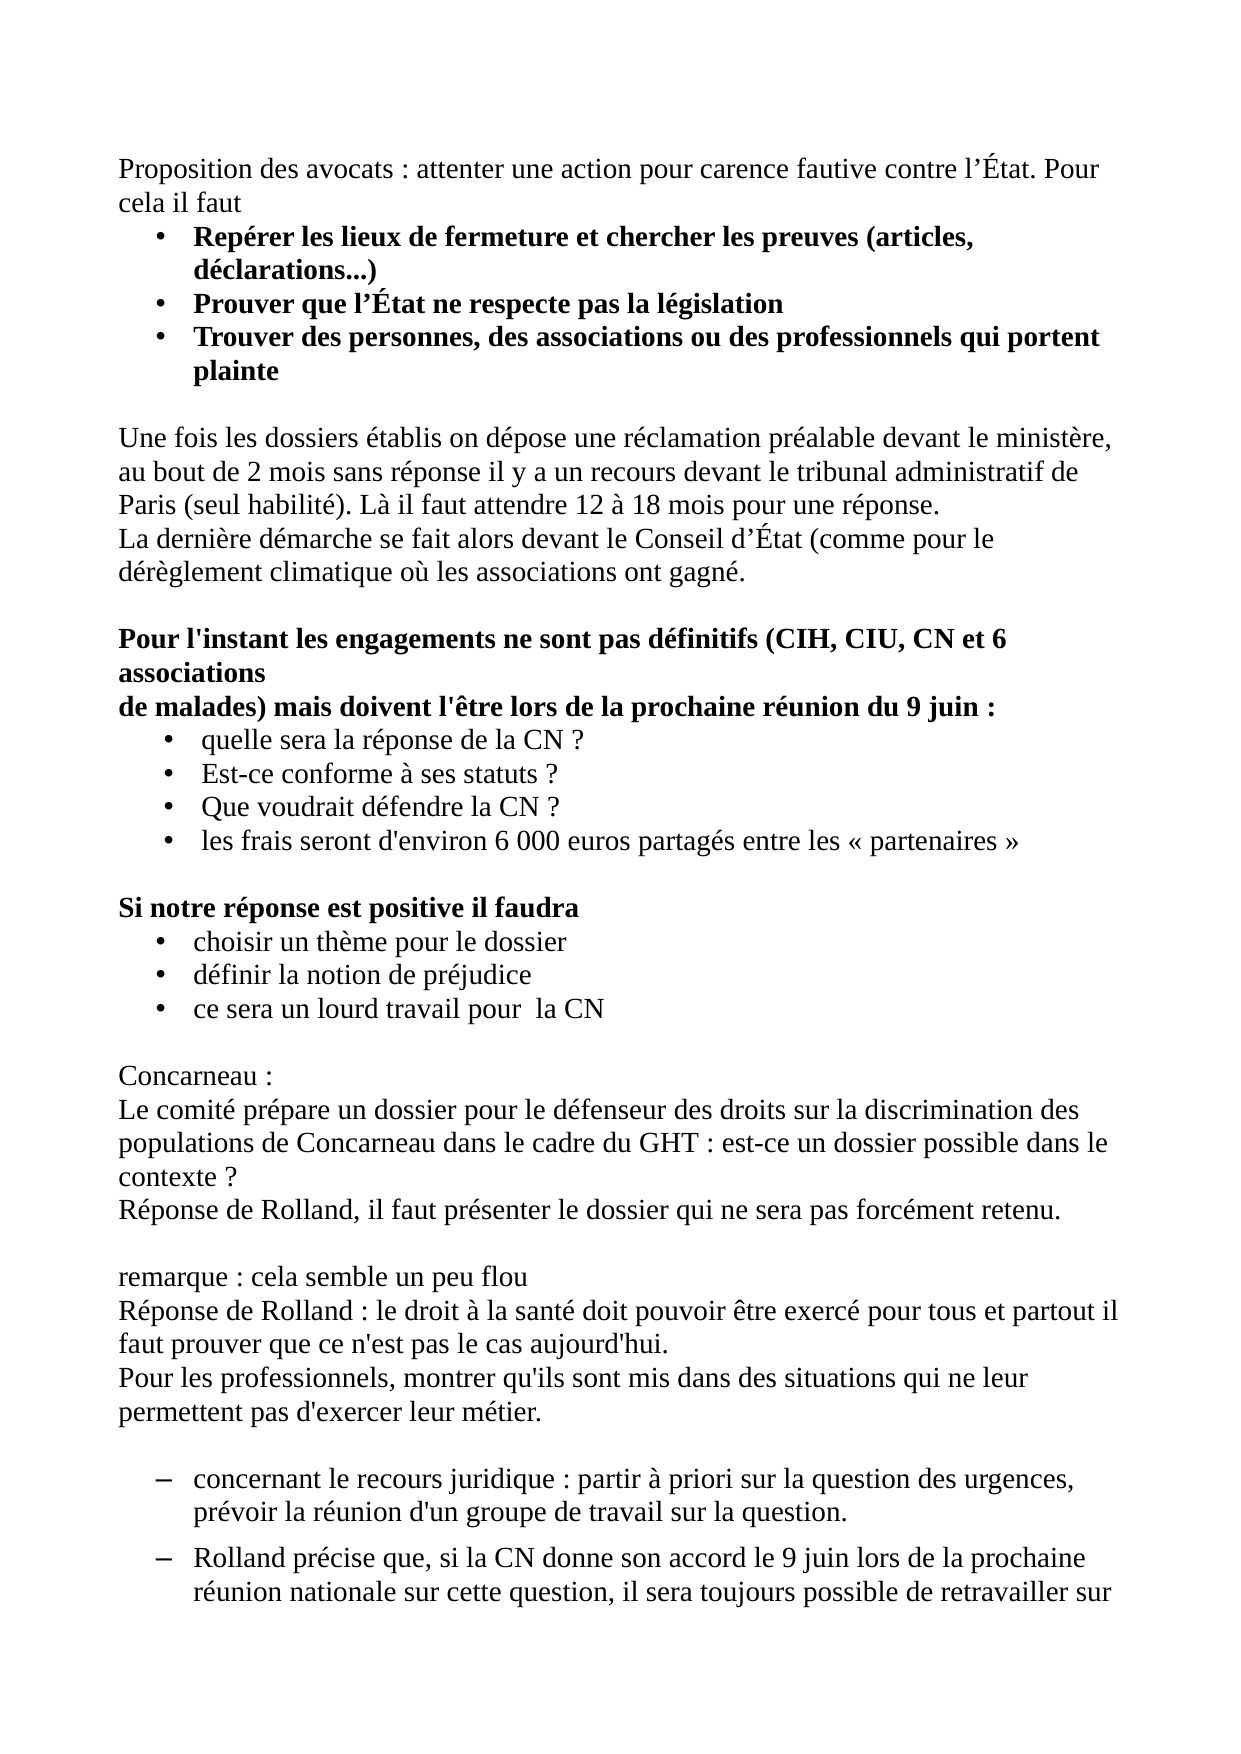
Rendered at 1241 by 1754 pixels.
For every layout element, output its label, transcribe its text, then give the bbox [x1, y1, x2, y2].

text Proposition des avocats : attenter une action pour carence fautive contre l’État. Pour cela il faut [118, 152, 1122, 219]
text Pour l'instant les engagements ne sont pas définitifs (CIH, CIU, CN et 6 associations [118, 622, 1122, 689]
list ce sera un lourd travail pour la CN [156, 991, 1122, 1025]
list Repérer les lieux de fermeture et chercher les preuves (articles, déclarations...) [156, 219, 1122, 286]
text Si notre réponse est positive il faudra [118, 890, 1122, 924]
text Concarneau : Le comité prépare un dossier pour le défenseur des droits sur la discrimination des populations de Concarneau dans le cadre du GHT : est-ce un dossier possible dans le contexte ? Réponse de Rolland, il faut présenter le dossier qui ne sera pas forcément retenu. remarque : cela semble un peu flou [118, 1058, 1122, 1293]
text de malades) mais doivent l'être lors de la prochaine réunion du 9 juin : [118, 689, 1122, 722]
list Prouver que l’État ne respecte pas la législation [156, 286, 1122, 319]
list quelle sera la réponse de la CN ? [163, 722, 1122, 756]
list Que voudrait défendre la CN ? [163, 789, 1122, 823]
list choisir un thème pour le dossier [156, 924, 1122, 957]
list Est-ce conforme à ses statuts ? [163, 756, 1122, 789]
list définir la notion de préjudice [156, 957, 1122, 991]
list les frais seront d'environ 6 000 euros partagés entre les « partenaires » [163, 823, 1122, 857]
text Une fois les dossiers établis on dépose une réclamation préalable devant le ministère, au bout de 2 mois sans réponse il y a un recours devant le tribunal administratif de Paris (seul habilité). Là il faut attendre 12 à 18 mois pour une réponse. La dernière démarche se fait alors devant le Conseil d’État (comme pour le dérèglement climatique où les associations ont gagné. [118, 420, 1122, 588]
list Trouver des personnes, des associations ou des professionnels qui portent plainte [156, 319, 1122, 387]
list Rolland précise que, si la CN donne son accord le 9 juin lors de la prochaine réunion nationale sur cette question, il sera toujours possible de retravailler sur [156, 1541, 1122, 1608]
list concernant le recours juridique : partir à priori sur la question des urgences, prévoir la réunion d'un groupe de travail sur la question. [156, 1461, 1122, 1528]
text Réponse de Rolland : le droit à la santé doit pouvoir être exercé pour tous et partout il faut prouver que ce n'est pas le cas aujourd'hui. [118, 1293, 1122, 1360]
text Pour les professionnels, montrer qu'ils sont mis dans des situations qui ne leur permettent pas d'exercer leur métier. [118, 1360, 1122, 1427]
